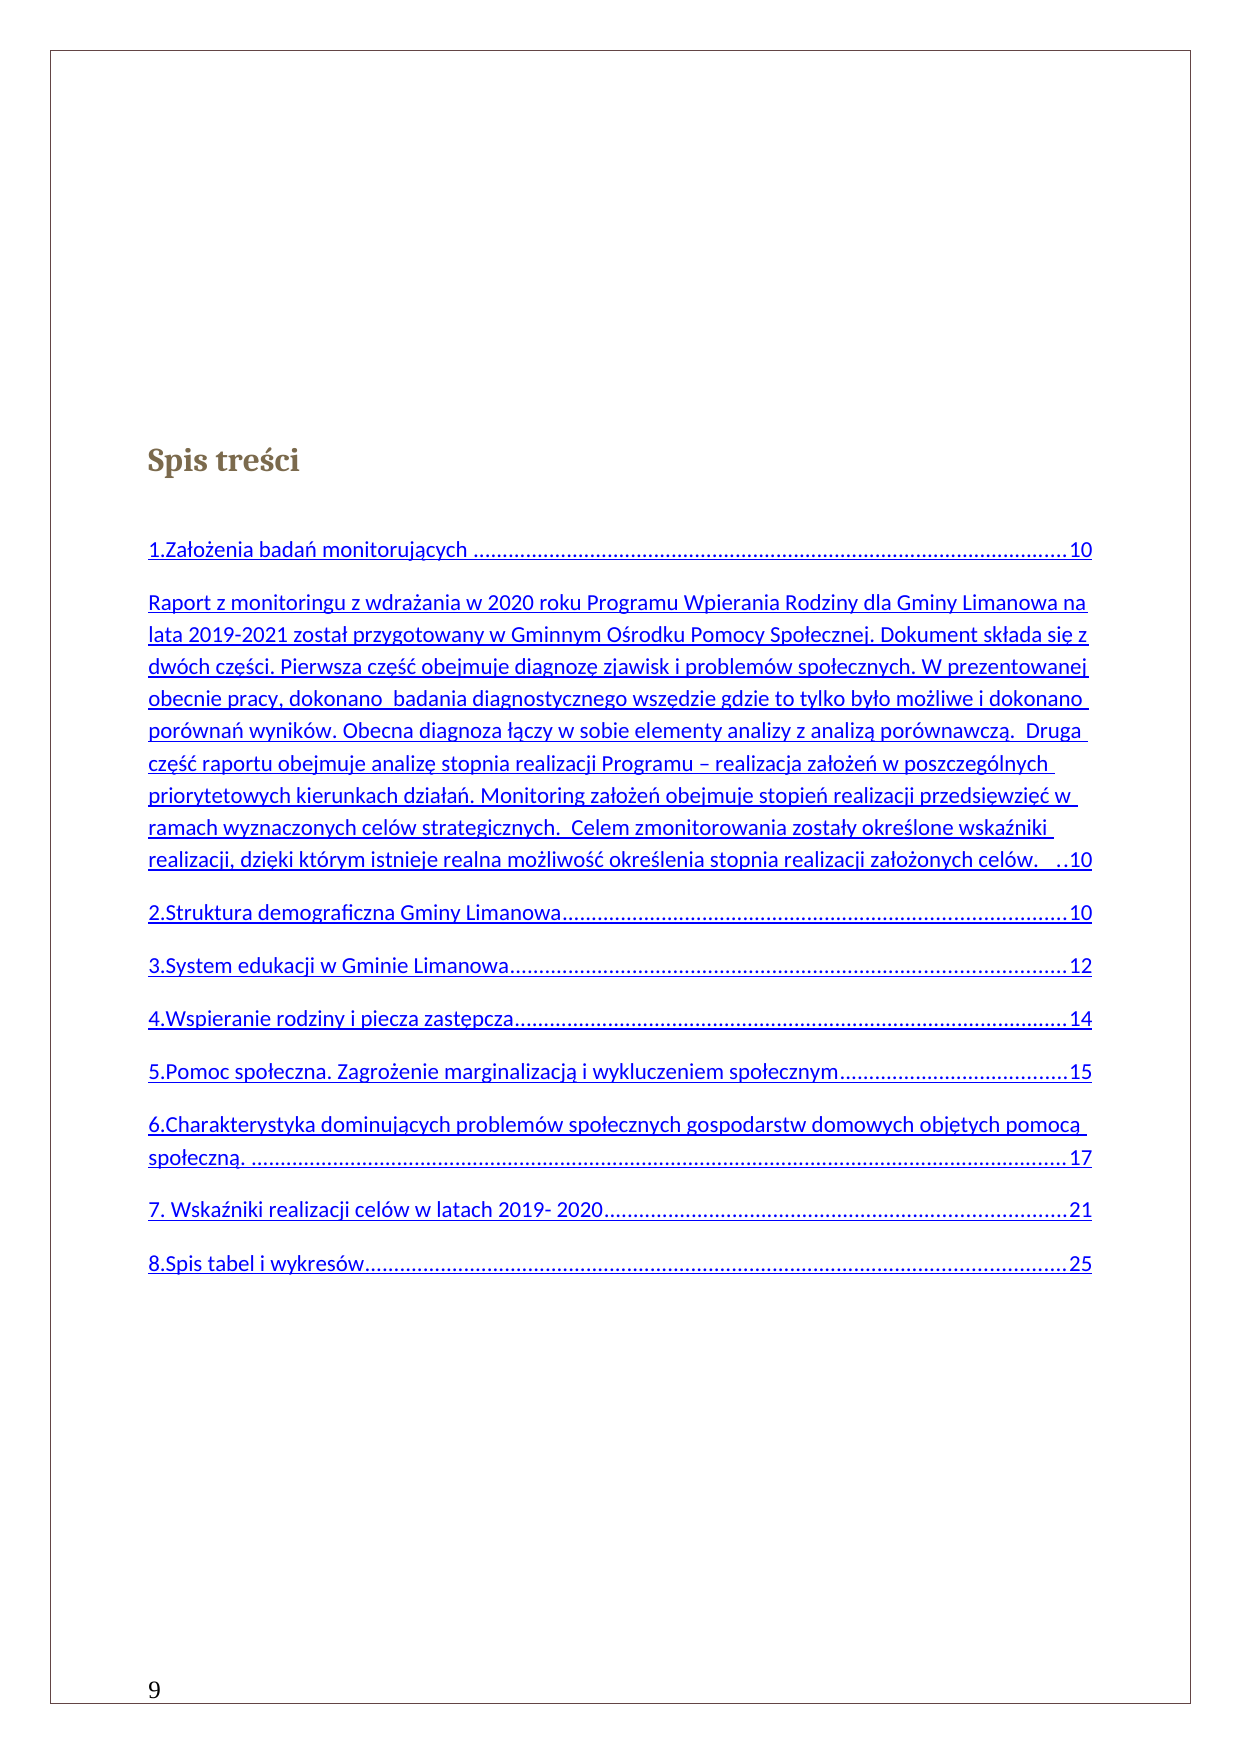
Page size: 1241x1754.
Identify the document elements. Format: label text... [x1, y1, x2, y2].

text 7. Wskaźniki realizacji celów w latach 2019- 2020 21 [148, 1196, 1092, 1220]
text Raport z monitoringu z wdrażania w 2020 roku Programu Wpierania Rodziny dla Gminy Limanowa na lata 2019-2021 został przygotowany w Gminnym Ośrodku Pomocy Społecznej. Dokument składa się z dwóch części. Pierwsza część obejmuje diagnozę zjawisk i problemów społecznych. W prezentowanej obecnie pracy, dokonano badania diagnostycznego wszędzie gdzie to tylko było możliwe i dokonano porównań wyników. Obecna diagnoza łączy w sobie elementy analizy z analizą porównawczą. Druga część raportu obejmuje analizę stopnia realizacji Programu – realizacja założeń w poszczególnych priorytetowych kierunkach działań. Monitoring założeń obejmuje stopień realizacji przedsięwzięć w ramach wyznaczonych celów strategicznych. Celem zmonitorowania zostały określone wskaźniki realizacji, dzięki którym istnieje realna możliwość określenia stopnia realizacji założonych celów. 10 [148, 588, 1092, 869]
text 8.Spis tabel i wykresów 25 [148, 1249, 1092, 1273]
text 1.Założenia badań monitorujących 10 [148, 535, 1092, 559]
text 3.System edukacji w Gminie Limanowa 12 [148, 951, 1092, 976]
text 6.Charakterystyka dominujących problemów społecznych gospodarstw domowych objętych pomocą społeczną. 17 [148, 1110, 1092, 1167]
subtitle Spis treści [148, 441, 1092, 479]
text 2.Struktura demograficzna Gminy Limanowa 10 [148, 898, 1092, 922]
text 5.Pomoc społeczna. Zagrożenie marginalizacją i wykluczeniem społecznym 15 [148, 1057, 1092, 1082]
text 4.Wspieranie rodziny i piecza zastępcza 14 [148, 1004, 1092, 1028]
